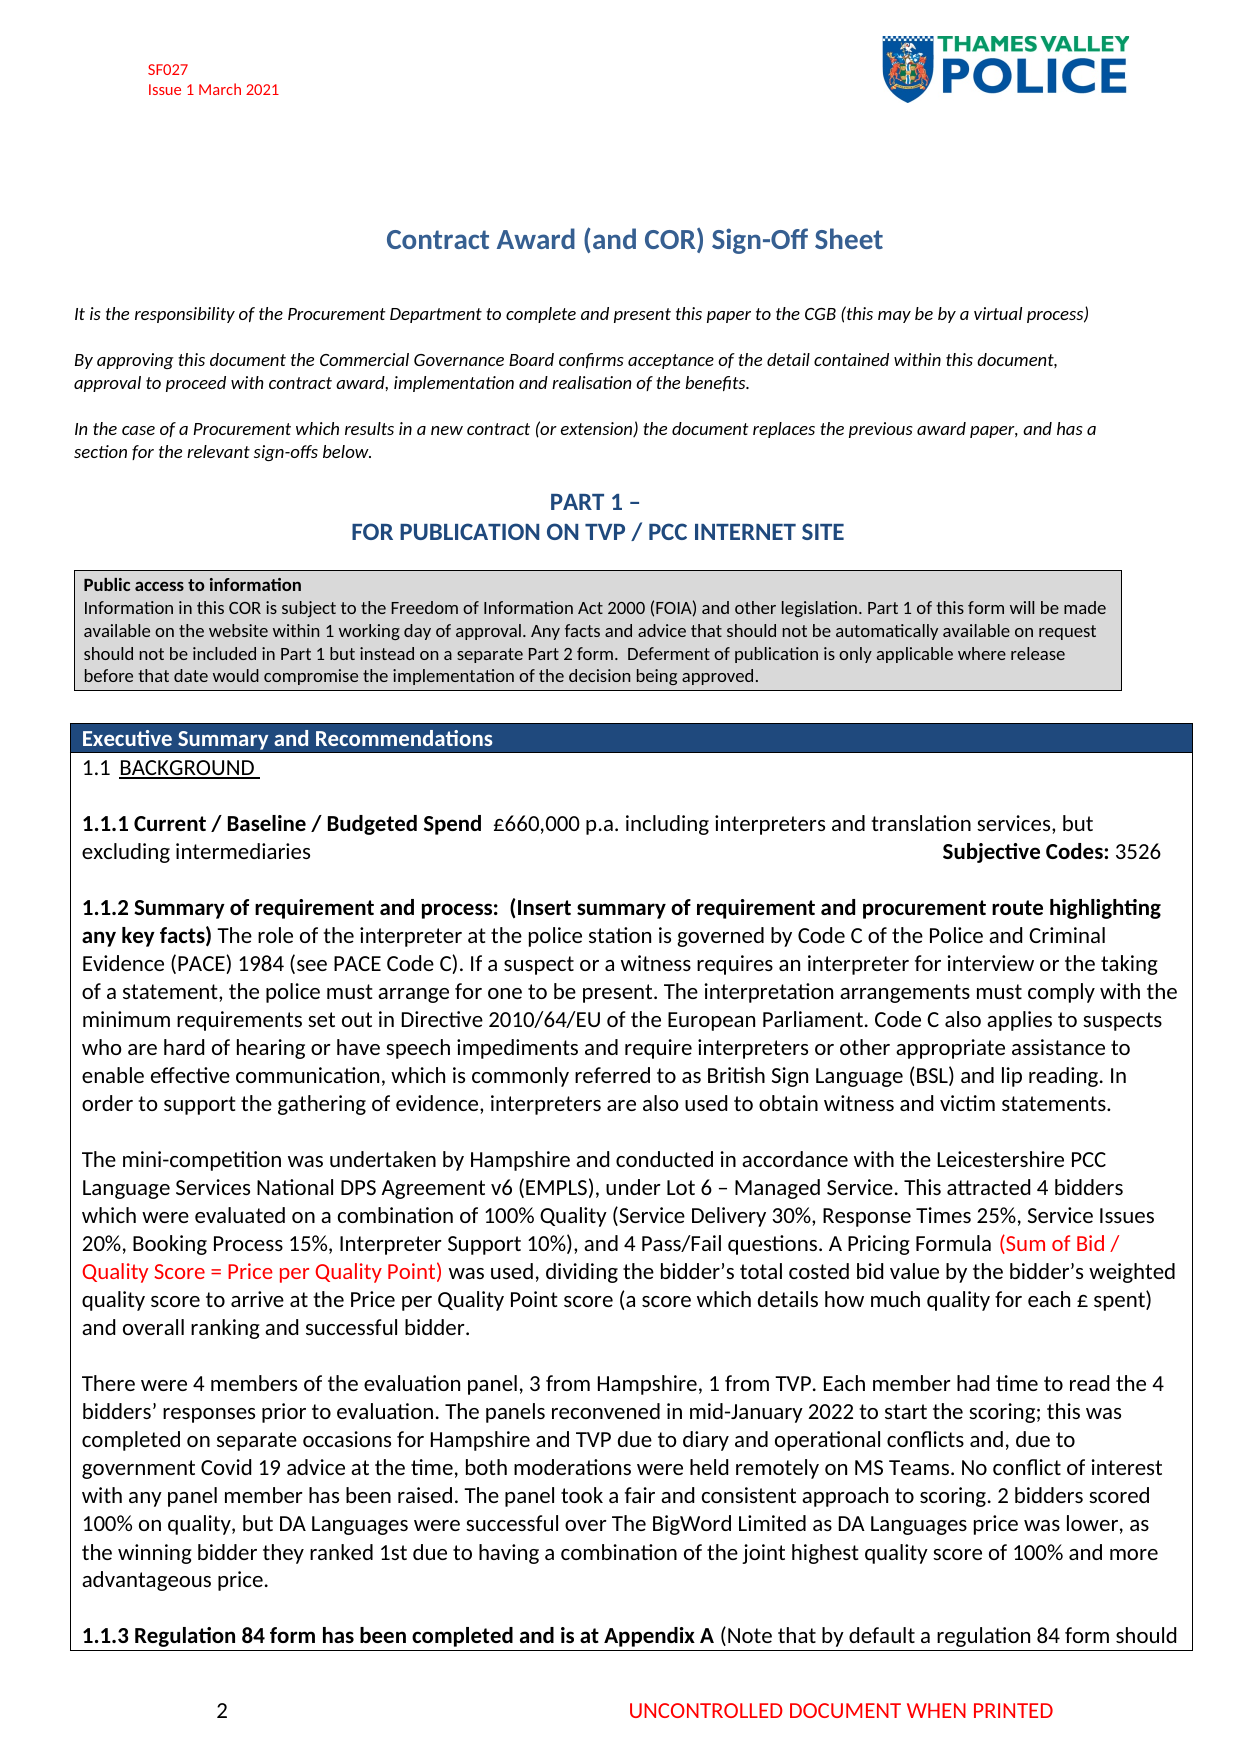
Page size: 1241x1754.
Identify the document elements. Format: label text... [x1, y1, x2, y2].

text It is the responsibility of the Procurement Department to complete and present this paper to the CGB (this may be by a virtual process) [74, 303, 1122, 326]
table_cell BACKGROUND 1.1.1 Current / Baseline / Budgeted Spend £660,000 p.a. including interpreters and translation services, but excluding intermediaries Subjective Codes: 3526 1.1.2 Summary of requirement and process: (Insert summary of requirement and procurement route highlighting any key facts) The role of the interpreter at the police station is governed by Code C of the Police and Criminal Evidence (PACE) 1984 (see PACE Code C). If a suspect or a witness requires an interpreter for interview or the taking of a statement, the police must arrange for one to be present. The interpretation arrangements must comply with the minimum requirements set out in Directive 2010/64/EU of the European Parliament. Code C also applies to suspects who are hard of hearing or have speech impediments and require interpreters or other appropriate assistance to enable effective communication, which is commonly referred to as British Sign Language (BSL) and lip reading. In order to support the gathering of evidence, interpreters are also used to obtain witness and victim statements. The mini-competition was undertaken by Hampshire and conducted in accordance with the Leicestershire PCC Language Services National DPS Agreement v6 (EMPLS), under Lot 6 – Managed Service. This attracted 4 bidders which were evaluated on a combination of 100% Quality (Service Delivery 30%, Response Times 25%, Service Issues 20%, Booking Process 15%, Interpreter Support 10%), and 4 Pass/Fail questions. A Pricing Formula (Sum of Bid / Quality Score = Price per Quality Point) was used, dividing the bidder’s total costed bid value by the bidder’s weighted quality score to arrive at the Price per Quality Point score (a score which details how much quality for each £ spent) and overall ranking and successful bidder. There were 4 members of the evaluation panel, 3 from Hampshire, 1 from TVP. Each member had time to read the 4 bidders’ responses prior to evaluation. The panels reconvened in mid-January 2022 to start the scoring; this was completed on separate occasions for Hampshire and TVP due to diary and operational conflicts and, due to government Covid 19 advice at the time, both moderations were held remotely on MS Teams. No conflict of interest with any panel member has been raised. The panel took a fair and consistent approach to scoring. 2 bidders scored 100% on quality, but DA Languages were successful over The BigWord Limited as DA Languages price was lower, as the winning bidder they ranked 1st due to having a combination of the joint highest quality score of 100% and more advantageous price. 1.1.3 Regulation 84 form has been completed and is at Appendix A (Note that by default a regulation 84 form should [71, 753, 1192, 1650]
subtitle Contract Award (and COR) Sign-Off Sheet [148, 221, 1122, 257]
table_header Executive Summary and Recommendations [71, 724, 1192, 752]
text In the case of a Procurement which results in a new contract (or extension) the document replaces the previous award paper, and has a section for the relevant sign-offs below. [74, 394, 1122, 463]
text Part 1 – For publication on TVP / PCC Internet Site [74, 486, 1122, 547]
text Public access to information Information in this COR is subject to the Freedom of Information Act 2000 (FOIA) and other legislation. Part 1 of this form will be made available on the website within 1 working day of approval. Any facts and advice that should not be automatically available on request should not be included in Part 1 but instead on a separate Part 2 form. Deferment of publication is only applicable where release before that date would compromise the implementation of the decision being approved. [75, 571, 1121, 690]
text By approving this document the Commercial Governance Board confirms acceptance of the detail contained within this document, approval to proceed with contract award, implementation and realisation of the benefits. [74, 348, 1122, 394]
